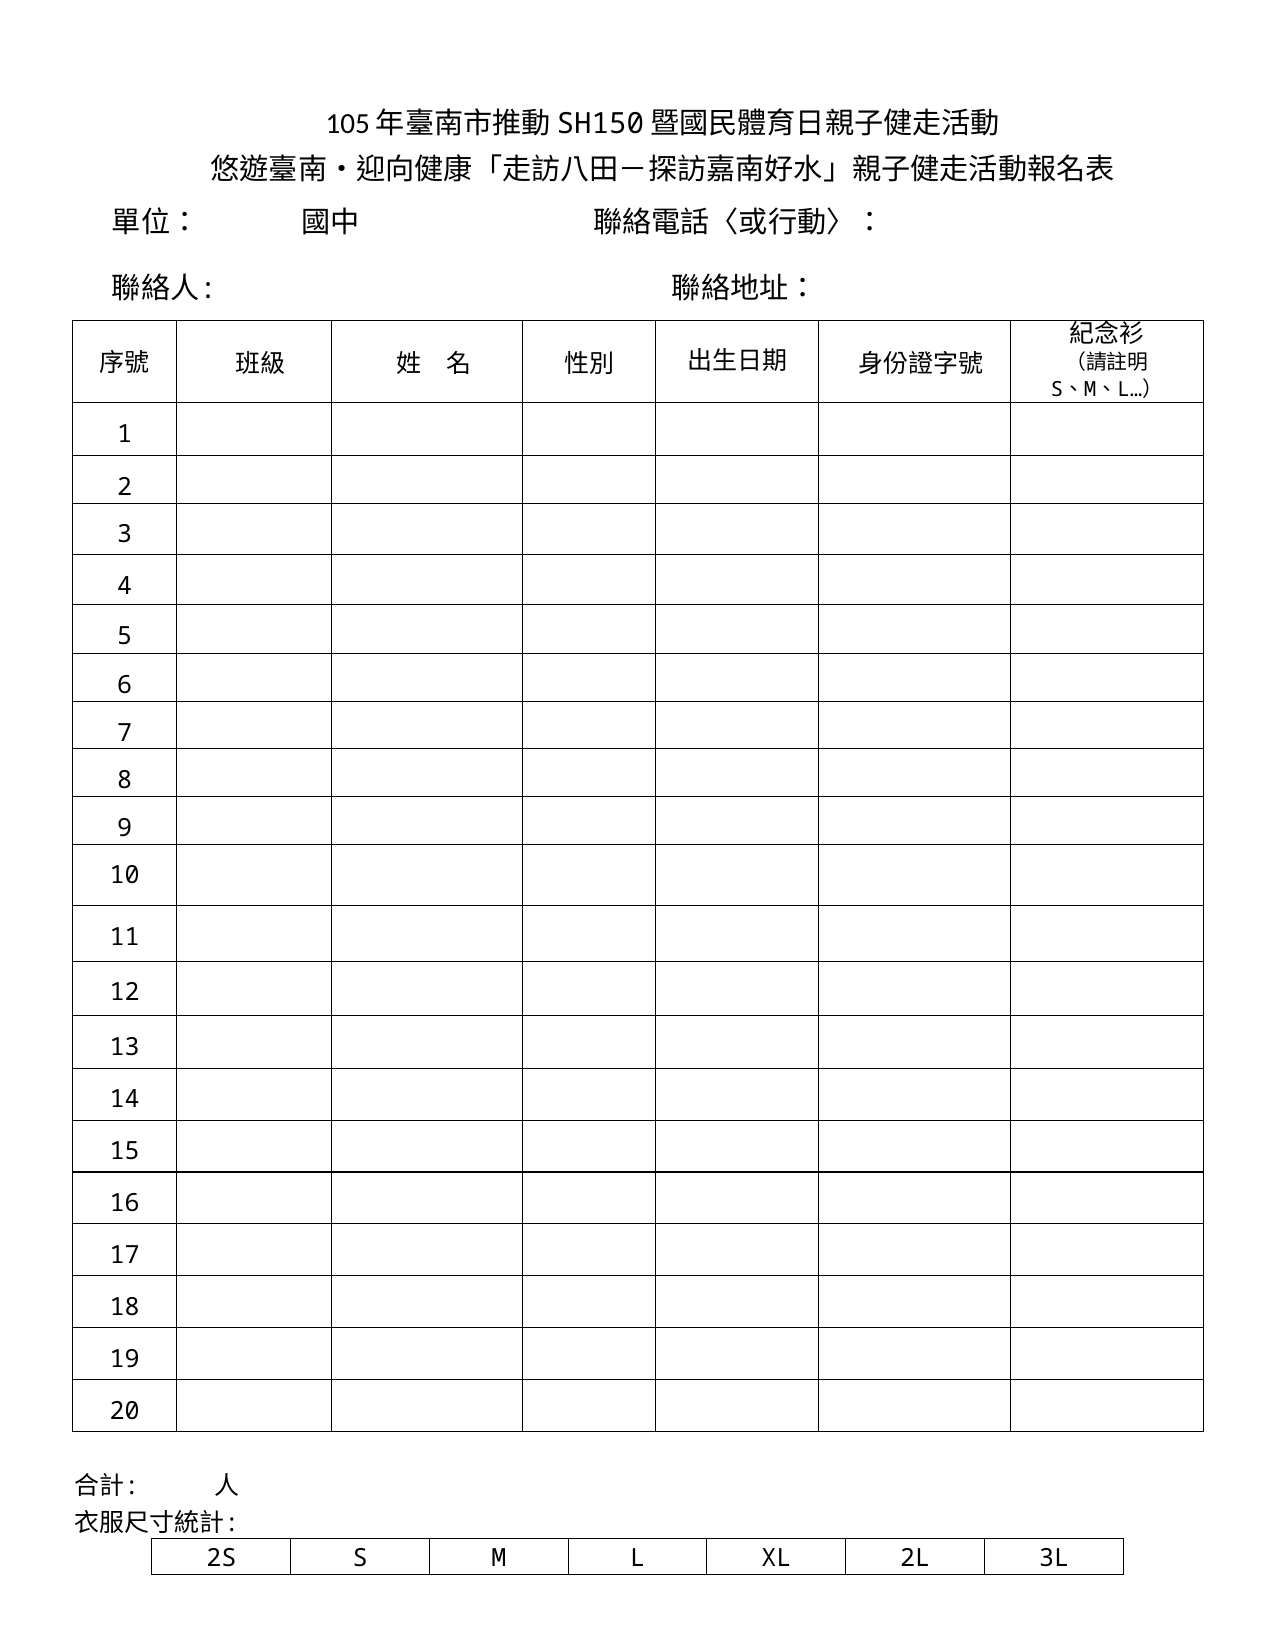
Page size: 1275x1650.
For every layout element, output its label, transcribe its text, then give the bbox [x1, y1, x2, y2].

text 合計: 人 [59, 1466, 1216, 1502]
table_header 3L [985, 1539, 1123, 1573]
table_cell [523, 749, 655, 796]
table_cell [819, 605, 1010, 653]
table_cell [177, 702, 331, 748]
table_cell [523, 797, 655, 843]
table_cell [523, 702, 655, 748]
table_cell [656, 1380, 818, 1431]
table_cell [332, 845, 522, 905]
table_cell [819, 906, 1010, 961]
table_cell [332, 1173, 522, 1223]
table_cell [656, 749, 818, 796]
table_cell 3 [73, 504, 176, 554]
table_cell [819, 504, 1010, 554]
table_cell [523, 654, 655, 701]
table_cell [1011, 1224, 1203, 1275]
table_cell [1011, 702, 1203, 748]
table_cell [177, 1069, 331, 1119]
table_cell [332, 1380, 522, 1431]
table_cell [656, 702, 818, 748]
table_header 序號 [73, 321, 176, 402]
table_cell [332, 1069, 522, 1119]
table_cell [177, 1328, 331, 1379]
table_cell [332, 403, 522, 455]
table_header 身份證字號 [819, 321, 1010, 402]
table_cell [177, 1016, 331, 1068]
table_cell [656, 906, 818, 961]
table_cell [332, 749, 522, 796]
table_cell [819, 654, 1010, 701]
table_cell [332, 702, 522, 748]
table_header 紀念衫 （請註明S、M、L…） [1011, 321, 1203, 402]
table_cell 19 [73, 1328, 176, 1379]
text 衣服尺寸統計: [59, 1502, 1216, 1538]
table_cell [819, 1380, 1010, 1431]
table_cell [656, 555, 818, 604]
table_cell [1011, 605, 1203, 653]
table_cell [1011, 1173, 1203, 1223]
table_cell [177, 654, 331, 701]
table_cell [819, 702, 1010, 748]
table_cell [656, 1276, 818, 1327]
table_cell [1011, 1121, 1203, 1171]
table_cell [523, 1328, 655, 1379]
table_cell 18 [73, 1276, 176, 1327]
table_cell [819, 749, 1010, 796]
table_cell [819, 1069, 1010, 1119]
table_cell [523, 1276, 655, 1327]
table_cell [1011, 654, 1203, 701]
table_cell [332, 555, 522, 604]
table_cell [819, 403, 1010, 455]
table_cell [656, 1224, 818, 1275]
table_cell [523, 1069, 655, 1119]
table_cell [177, 1121, 331, 1171]
table_cell [177, 456, 331, 503]
table_cell [523, 1380, 655, 1431]
table_cell [177, 962, 331, 1015]
table_cell 11 [73, 906, 176, 961]
table_header 姓 名 [332, 321, 522, 402]
table_cell [656, 605, 818, 653]
table_cell [523, 555, 655, 604]
table_cell [819, 962, 1010, 1015]
table_cell [523, 906, 655, 961]
table_cell [819, 845, 1010, 905]
table_cell 9 [73, 797, 176, 843]
table_cell [656, 504, 818, 554]
table_cell [1011, 797, 1203, 843]
table_cell 20 [73, 1380, 176, 1431]
table_header 性別 [523, 321, 655, 402]
table_header S [291, 1539, 429, 1573]
table_cell [332, 962, 522, 1015]
table_cell [177, 1173, 331, 1223]
table_cell [819, 1276, 1010, 1327]
table_cell [523, 1173, 655, 1223]
table_cell [332, 654, 522, 701]
table_cell 15 [73, 1121, 176, 1171]
table_header L [569, 1539, 706, 1573]
table_cell [656, 1069, 818, 1119]
table_cell [819, 1016, 1010, 1068]
table_cell [1011, 1380, 1203, 1431]
table_cell 17 [73, 1224, 176, 1275]
table_cell [819, 1224, 1010, 1275]
table_cell [656, 456, 818, 503]
table_cell [656, 1328, 818, 1379]
table_cell [523, 605, 655, 653]
text 聯絡人: 聯絡地址： [59, 266, 1216, 307]
table_cell [332, 906, 522, 961]
table_cell [332, 1121, 522, 1171]
table_cell [332, 456, 522, 503]
table_cell [177, 749, 331, 796]
table_cell [177, 555, 331, 604]
table_cell 4 [73, 555, 176, 604]
table_header XL [707, 1539, 845, 1573]
table_cell [1011, 906, 1203, 961]
table_cell [656, 797, 818, 843]
table_cell [656, 1173, 818, 1223]
table_cell [819, 555, 1010, 604]
table_cell [177, 1224, 331, 1275]
table_cell [177, 605, 331, 653]
table_cell [177, 504, 331, 554]
table_cell 13 [73, 1016, 176, 1068]
table_cell [332, 1016, 522, 1068]
table_cell 2 [73, 456, 176, 503]
table_cell [1011, 845, 1203, 905]
table_cell 8 [73, 749, 176, 796]
table_cell [819, 797, 1010, 843]
table_cell [177, 1276, 331, 1327]
table_cell [1011, 1069, 1203, 1119]
table_cell 7 [73, 702, 176, 748]
table_cell [523, 845, 655, 905]
table_header 2L [846, 1539, 984, 1573]
table_cell [819, 456, 1010, 503]
table_cell [1011, 1328, 1203, 1379]
text 105年臺南市推動SH150暨國民體育日親子健走活動 [109, 107, 1216, 141]
table_cell [656, 845, 818, 905]
table_cell [1011, 504, 1203, 554]
table_header 班級 [177, 321, 331, 402]
table_cell 1 [73, 403, 176, 455]
table_cell [177, 797, 331, 843]
table_cell [332, 1276, 522, 1327]
table_cell [1011, 555, 1203, 604]
table_cell [177, 1380, 331, 1431]
table_cell [523, 1121, 655, 1171]
table_cell [523, 504, 655, 554]
table_cell 12 [73, 962, 176, 1015]
table_cell [819, 1121, 1010, 1171]
table_cell [523, 962, 655, 1015]
table_cell [656, 1016, 818, 1068]
table_cell [656, 403, 818, 455]
table_cell 5 [73, 605, 176, 653]
table_cell [332, 504, 522, 554]
table_cell [1011, 749, 1203, 796]
table_cell [656, 654, 818, 701]
table_cell [177, 906, 331, 961]
table_cell [523, 1016, 655, 1068]
table_cell 6 [73, 654, 176, 701]
table_cell [523, 403, 655, 455]
table_cell 16 [73, 1173, 176, 1223]
text 單位： 國中 聯絡電話〈或行動〉： [59, 199, 1216, 241]
table_cell [332, 797, 522, 843]
table_cell [1011, 456, 1203, 503]
table_cell [1011, 962, 1203, 1015]
table_cell [656, 962, 818, 1015]
table_cell [656, 1121, 818, 1171]
table_cell 14 [73, 1069, 176, 1119]
table_cell [332, 1224, 522, 1275]
table_cell [523, 456, 655, 503]
table_header M [430, 1539, 568, 1573]
table_cell [1011, 1276, 1203, 1327]
text 悠遊臺南‧迎向健康「走訪八田－探訪嘉南好水」親子健走活動報名表 [109, 153, 1216, 186]
table_cell [332, 1328, 522, 1379]
table_header 2S [152, 1539, 290, 1573]
table_header 出生日期 [656, 321, 818, 402]
table_cell 10 [73, 845, 176, 905]
table_cell [332, 605, 522, 653]
table_cell [1011, 1016, 1203, 1068]
table_cell [177, 845, 331, 905]
table_cell [523, 1224, 655, 1275]
table_cell [177, 403, 331, 455]
table_cell [1011, 403, 1203, 455]
table_cell [819, 1328, 1010, 1379]
table_cell [819, 1173, 1010, 1223]
